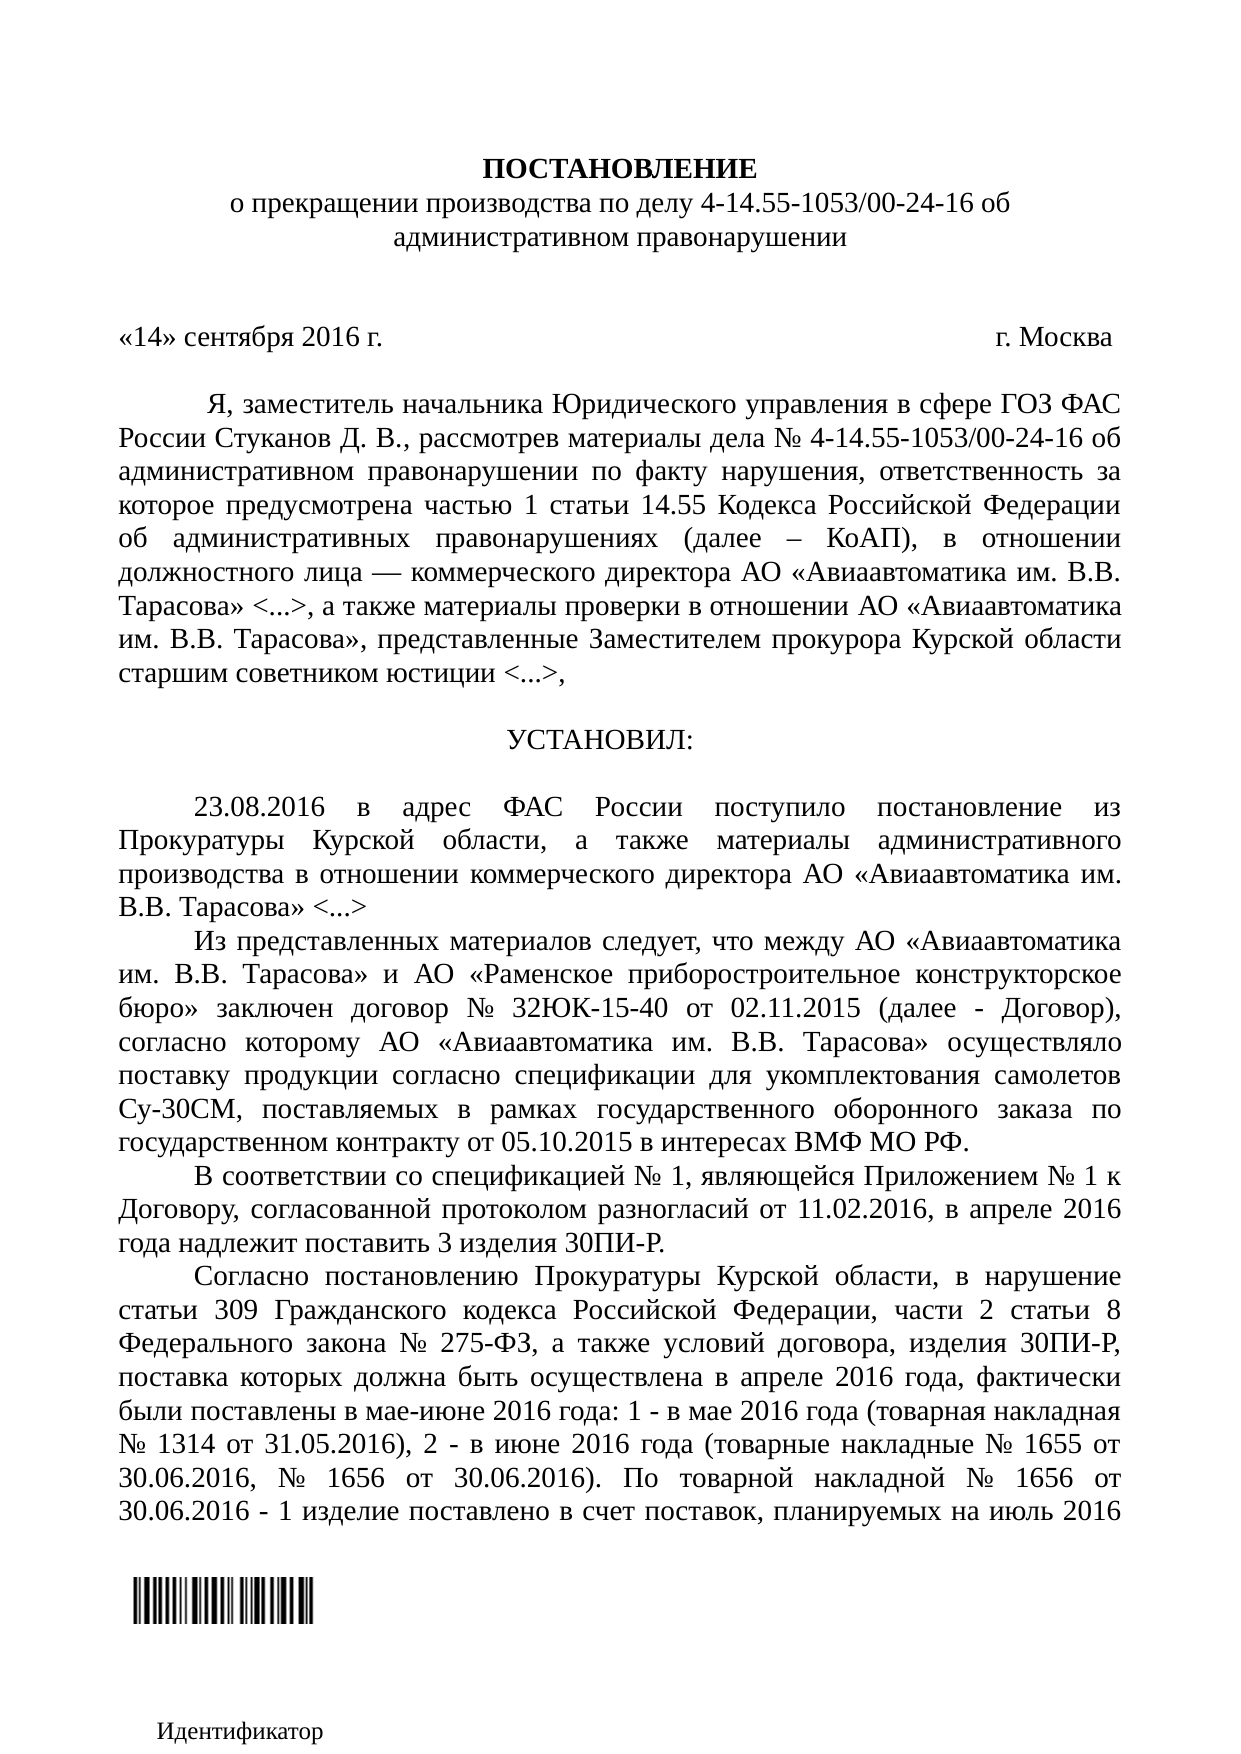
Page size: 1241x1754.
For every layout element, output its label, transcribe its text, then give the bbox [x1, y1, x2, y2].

text Согласно постановлению Прокуратуры Курской области, в нарушение статьи 309 Гражданского кодекса Российской Федерации, части 2 статьи 8 Федерального закона № 275-ФЗ, а также условий договора, изделия 30ПИ-Р, поставка которых должна быть осуществлена в апреле 2016 года, фактически были поставлены в мае-июне 2016 года: 1 - в мае 2016 года (товарная накладная № 1314 от 31.05.2016), 2 - в июне 2016 года (товарные накладные № 1655 от 30.06.2016, № 1656 от 30.06.2016). По товарной накладной № 1656 от 30.06.2016 - 1 изделие поставлено в счет поставок, планируемых на июль 2016 [118, 1258, 1122, 1527]
text о прекращении производства по делу 4-14.55-1053/00-24-16 об административном правонарушении [118, 185, 1122, 252]
text Из представленных материалов следует, что между АО «Авиаавтоматика им. В.В. Тарасова» и АО «Раменское приборостроительное конструкторское бюро» заключен договор № 32ЮК-15-40 от 02.11.2015 (далее - Договор), согласно которому АО «Авиаавтоматика им. В.В. Тарасова» осуществляло поставку продукции согласно спецификации для укомплектования самолетов Су-30СМ, поставляемых в рамках государственного оборонного заказа по государственном контракту от 05.10.2015 в интересах ВМФ МО РФ. [118, 923, 1122, 1158]
text 23.08.2016 в адрес ФАС России поступило постановление из Прокуратуры Курской области, а также материалы административного производства в отношении коммерческого директора АО «Авиаавтоматика им. В.В. Тарасова» <...> [118, 789, 1122, 923]
text «14» сентября 2016 г. г. Москва [118, 319, 1122, 353]
picture [118, 1577, 331, 1624]
text УСТАНОВИЛ: [118, 722, 1122, 755]
text ПОСТАНОВЛЕНИЕ [118, 152, 1122, 185]
text Я, заместитель начальника Юридического управления в сфере ГОЗ ФАС России Стуканов Д. В., рассмотрев материалы дела № 4-14.55-1053/00-24-16 об административном правонарушении по факту нарушения, ответственность за которое предусмотрена частью 1 статьи 14.55 Кодекса Российской Федерации об административных правонарушениях (далее – КоАП), в отношении должностного лица — коммерческого директора АО «Авиаавтоматика им. В.В. Тарасова» <...>, а также материалы проверки в отношении АО «Авиаавтоматика им. В.В. Тарасова», представленные Заместителем прокурора Курской области старшим советником юстиции <...>, [118, 386, 1122, 688]
text В соответствии со спецификацией № 1, являющейся Приложением № 1 к Договору, согласованной протоколом разногласий от 11.02.2016, в апреле 2016 года надлежит поставить 3 изделия 30ПИ-Р. [118, 1158, 1122, 1258]
